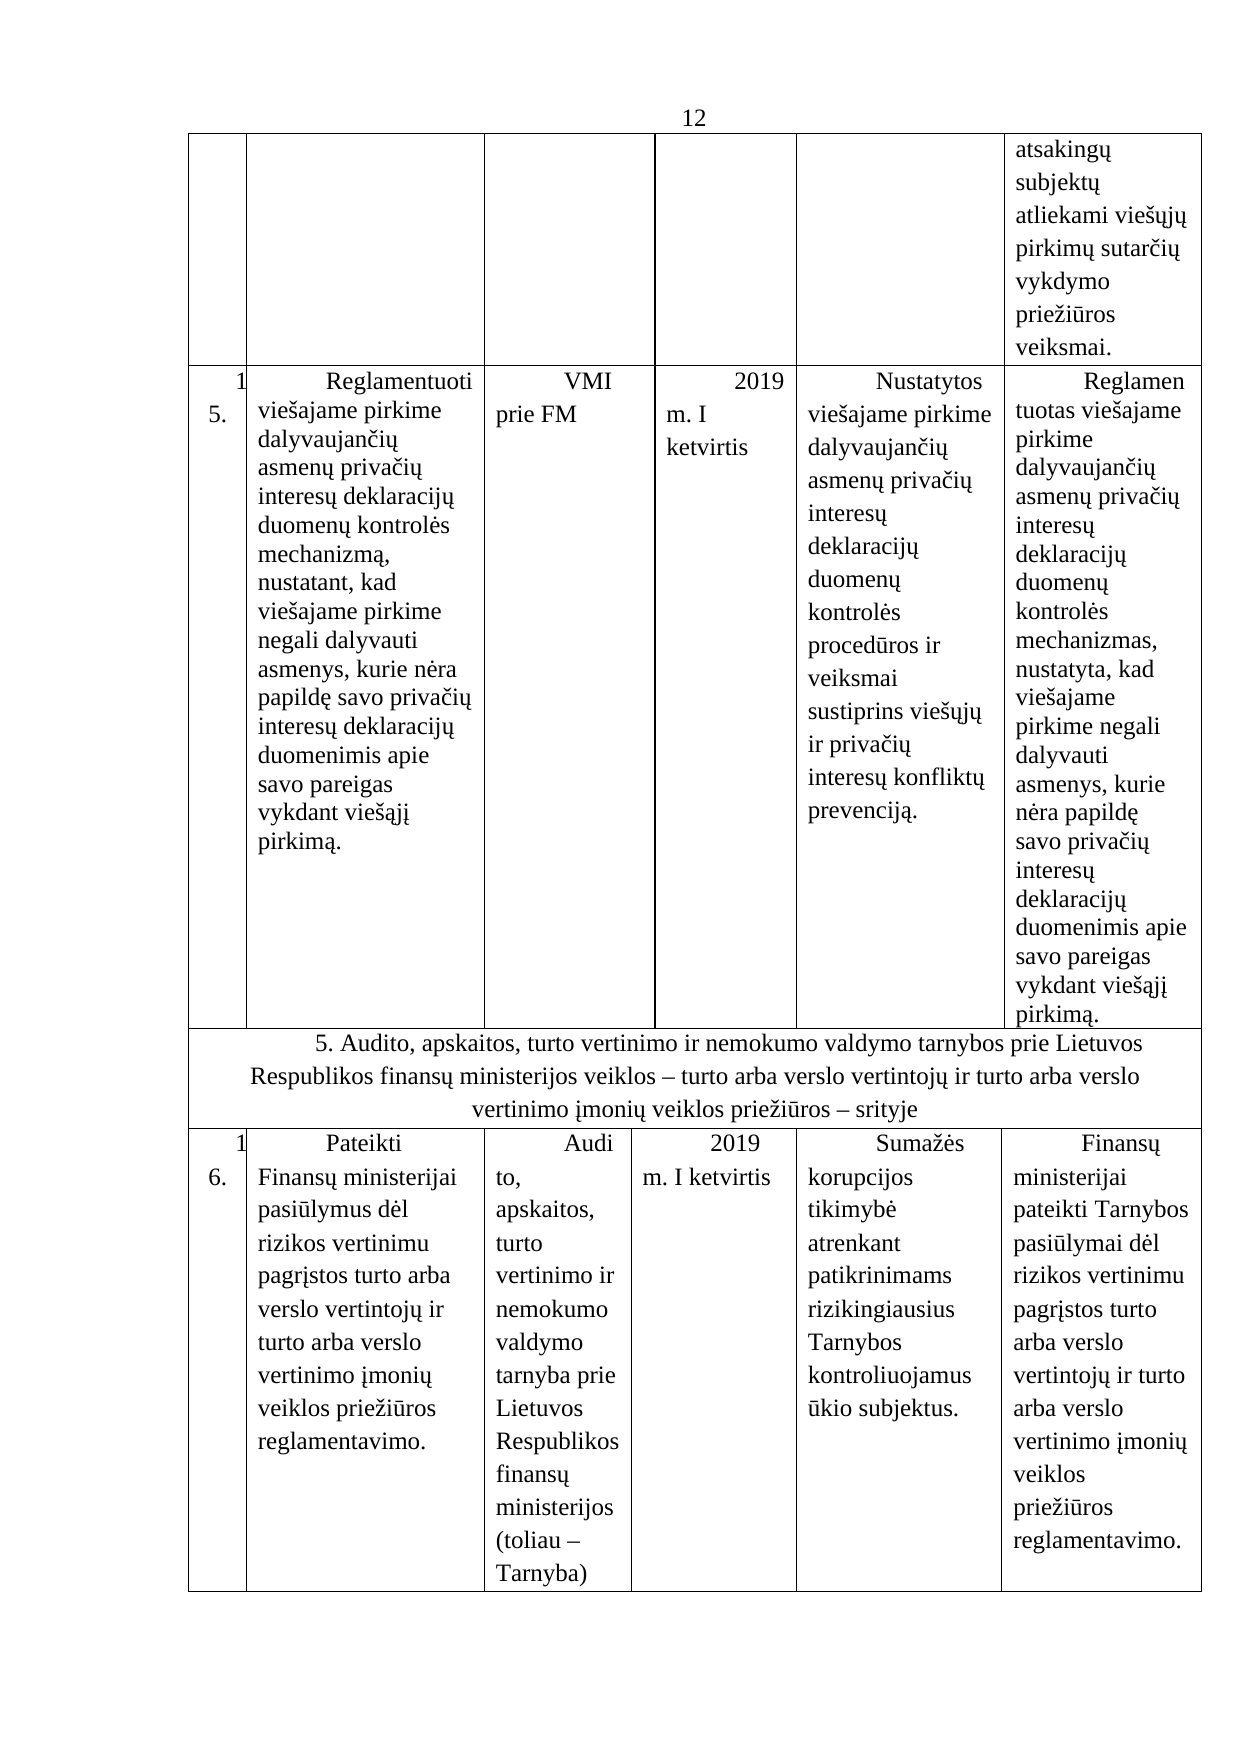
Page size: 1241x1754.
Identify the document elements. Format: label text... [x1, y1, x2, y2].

table_cell [247, 134, 484, 365]
table_cell Pateikti Finansų ministerijai pasiūlymus dėl rizikos vertinimu pagrįstos turto arba verslo vertintojų ir turto arba verslo vertinimo įmonių veiklos priežiūros reglamentavimo. [247, 1129, 484, 1591]
table_cell 2019 m. I ketvirtis [632, 1129, 796, 1591]
table_cell VMI prie FM [485, 366, 654, 1027]
table_cell Finansų ministerijai pateikti Tarnybos pasiūlymai dėl rizikos vertinimu pagrįstos turto arba verslo vertintojų ir turto arba verslo vertinimo įmonių veiklos priežiūros reglamentavimo. [1002, 1129, 1201, 1591]
table_cell Reglamentuoti viešajame pirkime dalyvaujančių asmenų privačių interesų deklaracijų duomenų kontrolės mechanizmą, nustatant, kad viešajame pirkime negali dalyvauti asmenys, kurie nėra papildę savo privačių interesų deklaracijų duomenimis apie savo pareigas vykdant viešąjį pirkimą. [247, 366, 484, 1027]
table_cell Reglamentuotas viešajame pirkime dalyvaujančių asmenų privačių interesų deklaracijų duomenų kontrolės mechanizmas, nustatyta, kad viešajame pirkime negali dalyvauti asmenys, kurie nėra papildę savo privačių interesų deklaracijų duomenimis apie savo pareigas vykdant viešąjį pirkimą. [1005, 366, 1201, 1027]
table_cell 16. [189, 1129, 246, 1591]
table_cell [656, 134, 796, 365]
table_cell [189, 134, 246, 365]
table_cell 5. Audito, apskaitos, turto vertinimo ir nemokumo valdymo tarnybos prie Lietuvos Respublikos finansų ministerijos veiklos – turto arba verslo vertintojų ir turto arba verslo vertinimo įmonių veiklos priežiūros – srityje [189, 1029, 1201, 1127]
table_cell 2019 m. I ketvirtis [656, 366, 796, 1027]
table_cell [797, 134, 1004, 365]
table_cell Audito, apskaitos, turto vertinimo ir nemokumo valdymo tarnyba prie Lietuvos Respublikos finansų ministerijos (toliau – Tarnyba) [485, 1129, 631, 1591]
table_cell Nustatytos viešajame pirkime dalyvaujančių asmenų privačių interesų deklaracijų duomenų kontrolės procedūros ir veiksmai sustiprins viešųjų ir privačių interesų konfliktų prevenciją. [797, 366, 1004, 1027]
table_cell [485, 134, 654, 365]
table_cell 15. [189, 366, 246, 1027]
table_cell Sumažės korupcijos tikimybė atrenkant patikrinimams rizikingiausius Tarnybos kontroliuojamus ūkio subjektus. [797, 1129, 1001, 1591]
table_cell atsakingų subjektų atliekami viešųjų pirkimų sutarčių vykdymo priežiūros veiksmai. [1005, 134, 1201, 365]
